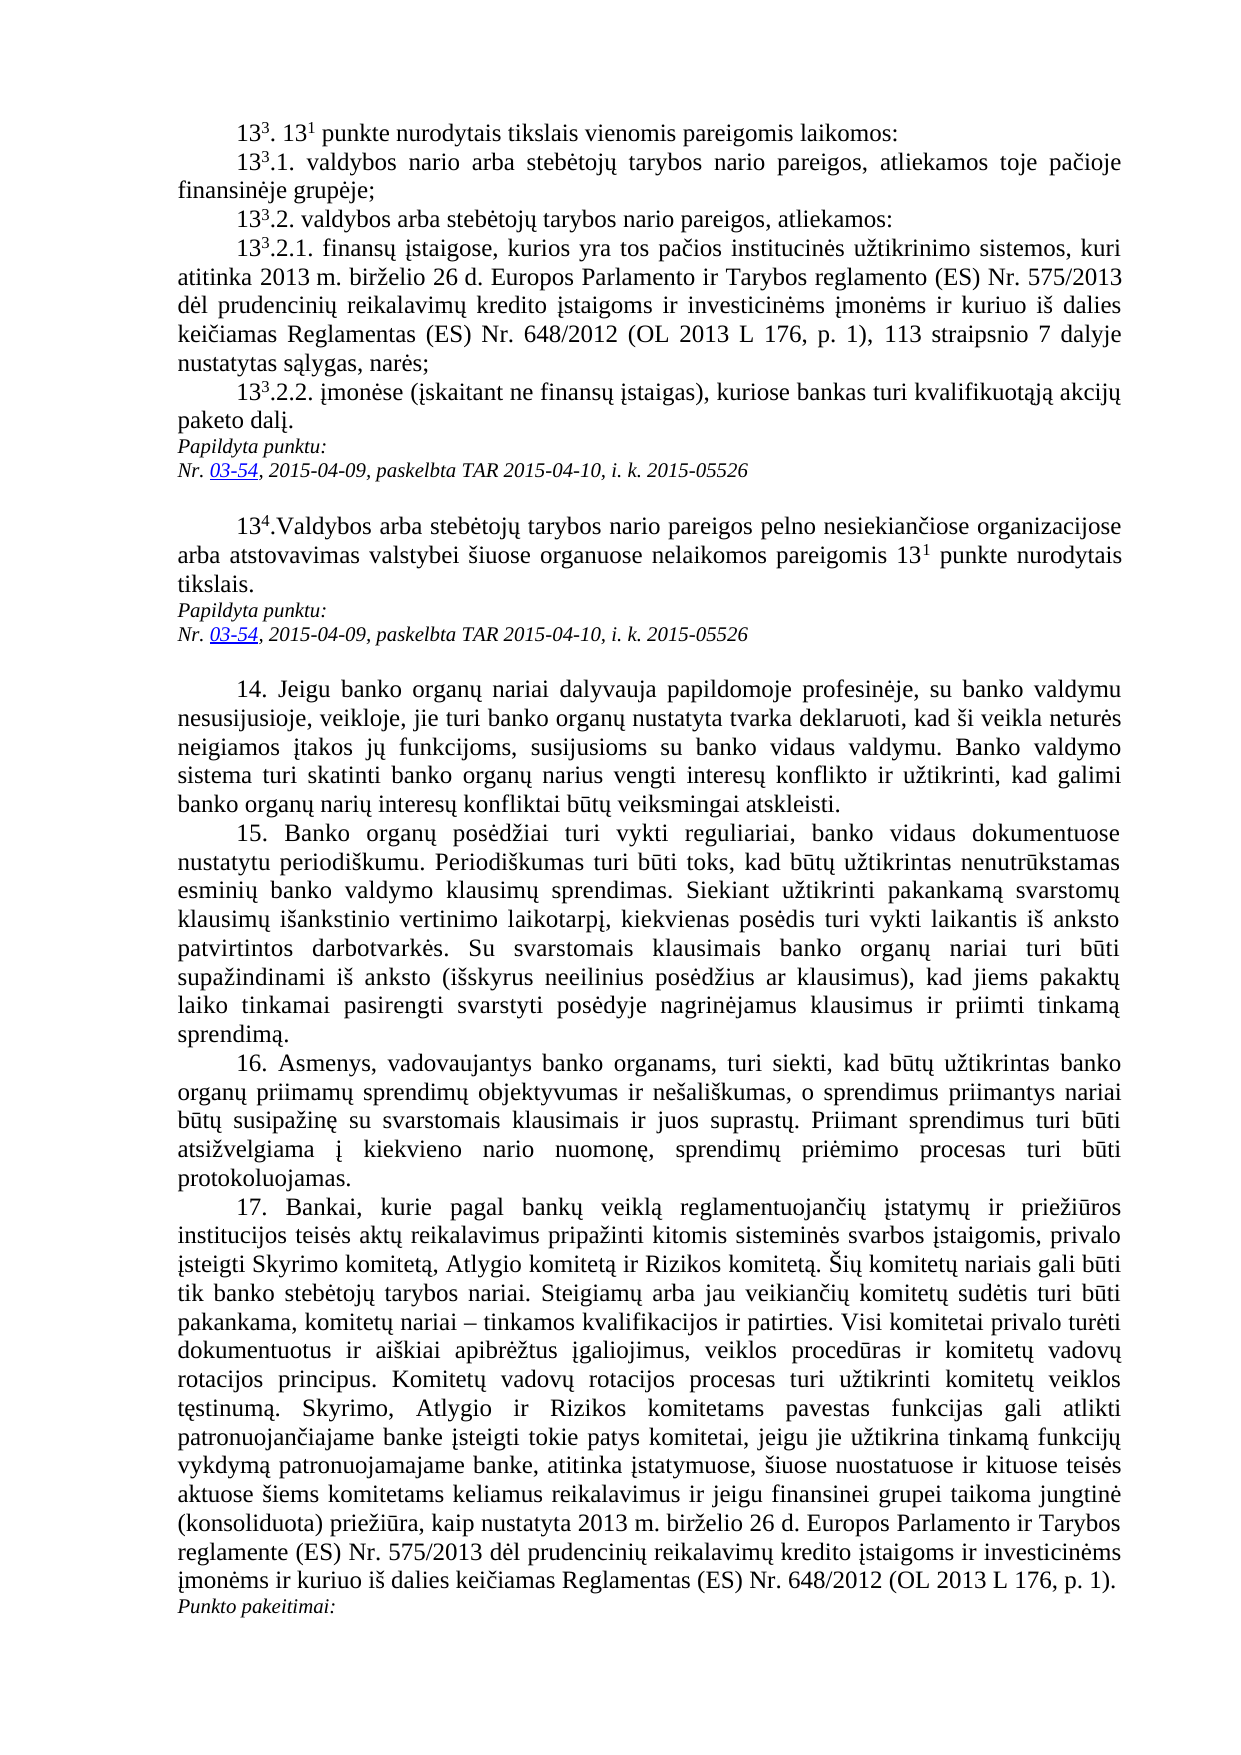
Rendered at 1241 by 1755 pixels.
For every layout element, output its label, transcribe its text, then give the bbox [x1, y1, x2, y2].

text Papildyta punktu: [177, 434, 1122, 458]
text 14. Jeigu banko organų nariai dalyvauja papildomoje profesinėje, su banko valdymu nesusijusioje, veikloje, jie turi banko organų nustatyta tvarka deklaruoti, kad ši veikla neturės neigiamos įtakos jų funkcijoms, susijusioms su banko vidaus valdymu. Banko valdymo sistema turi skatinti banko organų narius vengti interesų konflikto ir užtikrinti, kad galimi banko organų narių interesų konfliktai būtų veiksmingai atskleisti. [177, 674, 1122, 818]
text 133.2.1. finansų įstaigose, kurios yra tos pačios institucinės užtikrinimo sistemos, kuri atitinka 2013 m. birželio 26 d. Europos Parlamento ir Tarybos reglamento (ES) Nr. 575/2013 dėl prudencinių reikalavimų kredito įstaigoms ir investicinėms įmonėms ir kuriuo iš dalies keičiamas Reglamentas (ES) Nr. 648/2012 (OL 2013 L 176, p. 1), 113 straipsnio 7 dalyje nustatytas sąlygas, narės; [177, 233, 1122, 377]
text 15. Banko organų posėdžiai turi vykti reguliariai, banko vidaus dokumentuose nustatytu periodiškumu. Periodiškumas turi būti toks, kad būtų užtikrintas nenutrūkstamas esminių banko valdymo klausimų sprendimas. Siekiant užtikrinti pakankamą svarstomų klausimų išankstinio vertinimo laikotarpį, kiekvienas posėdis turi vykti laikantis iš anksto patvirtintos darbotvarkės. Su svarstomais klausimais banko organų nariai turi būti supažindinami iš anksto (išskyrus neeilinius posėdžius ar klausimus), kad jiems pakaktų laiko tinkamai pasirengti svarstyti posėdyje nagrinėjamus klausimus ir priimti tinkamą sprendimą. [177, 818, 1122, 1048]
text 133.2. valdybos arba stebėtojų tarybos nario pareigos, atliekamos: [177, 204, 1122, 233]
text 134.Valdybos arba stebėtojų tarybos nario pareigos pelno nesiekiančiose organizacijose arba atstovavimas valstybei šiuose organuose nelaikomos pareigomis 131 punkte nurodytais tikslais. [177, 511, 1122, 597]
text Papildyta punktu: [177, 597, 1122, 622]
text 133. 131 punkte nurodytais tikslais vienomis pareigomis laikomos: [177, 118, 1122, 147]
text Nr. 03-54, 2015-04-09, paskelbta TAR 2015-04-10, i. k. 2015-05526 [177, 622, 1122, 646]
text 133.2.2. įmonėse (įskaitant ne finansų įstaigas), kuriose bankas turi kvalifikuotąją akcijų paketo dalį. [177, 377, 1122, 434]
text Punkto pakeitimai: [177, 1594, 1122, 1618]
text Nr. 03-54, 2015-04-09, paskelbta TAR 2015-04-10, i. k. 2015-05526 [177, 458, 1122, 482]
text 133.1. valdybos nario arba stebėtojų tarybos nario pareigos, atliekamos toje pačioje finansinėje grupėje; [177, 147, 1122, 204]
text 17. Bankai, kurie pagal bankų veiklą reglamentuojančių įstatymų ir priežiūros institucijos teisės aktų reikalavimus pripažinti kitomis sisteminės svarbos įstaigomis, privalo įsteigti Skyrimo komitetą, Atlygio komitetą ir Rizikos komitetą. Šių komitetų nariais gali būti tik banko stebėtojų tarybos nariai. Steigiamų arba jau veikiančių komitetų sudėtis turi būti pakankama, komitetų nariai – tinkamos kvalifikacijos ir patirties. Visi komitetai privalo turėti dokumentuotus ir aiškiai apibrėžtus įgaliojimus, veiklos procedūras ir komitetų vadovų rotacijos principus. Komitetų vadovų rotacijos procesas turi užtikrinti komitetų veiklos tęstinumą. Skyrimo, Atlygio ir Rizikos komitetams pavestas funkcijas gali atlikti patronuojančiajame banke įsteigti tokie patys komitetai, jeigu jie užtikrina tinkamą funkcijų vykdymą patronuojamajame banke, atitinka įstatymuose, šiuose nuostatuose ir kituose teisės aktuose šiems komitetams keliamus reikalavimus ir jeigu finansinei grupei taikoma jungtinė (konsoliduota) priežiūra, kaip nustatyta 2013 m. birželio 26 d. Europos Parlamento ir Tarybos reglamente (ES) Nr. 575/2013 dėl prudencinių reikalavimų kredito įstaigoms ir investicinėms įmonėms ir kuriuo iš dalies keičiamas Reglamentas (ES) Nr. 648/2012 (OL 2013 L 176, p. 1). [177, 1192, 1122, 1594]
text 16. Asmenys, vadovaujantys banko organams, turi siekti, kad būtų užtikrintas banko organų priimamų sprendimų objektyvumas ir nešališkumas, o sprendimus priimantys nariai būtų susipažinę su svarstomais klausimais ir juos suprastų. Priimant sprendimus turi būti atsižvelgiama į kiekvieno nario nuomonę, sprendimų priėmimo procesas turi būti protokoluojamas. [177, 1048, 1122, 1192]
